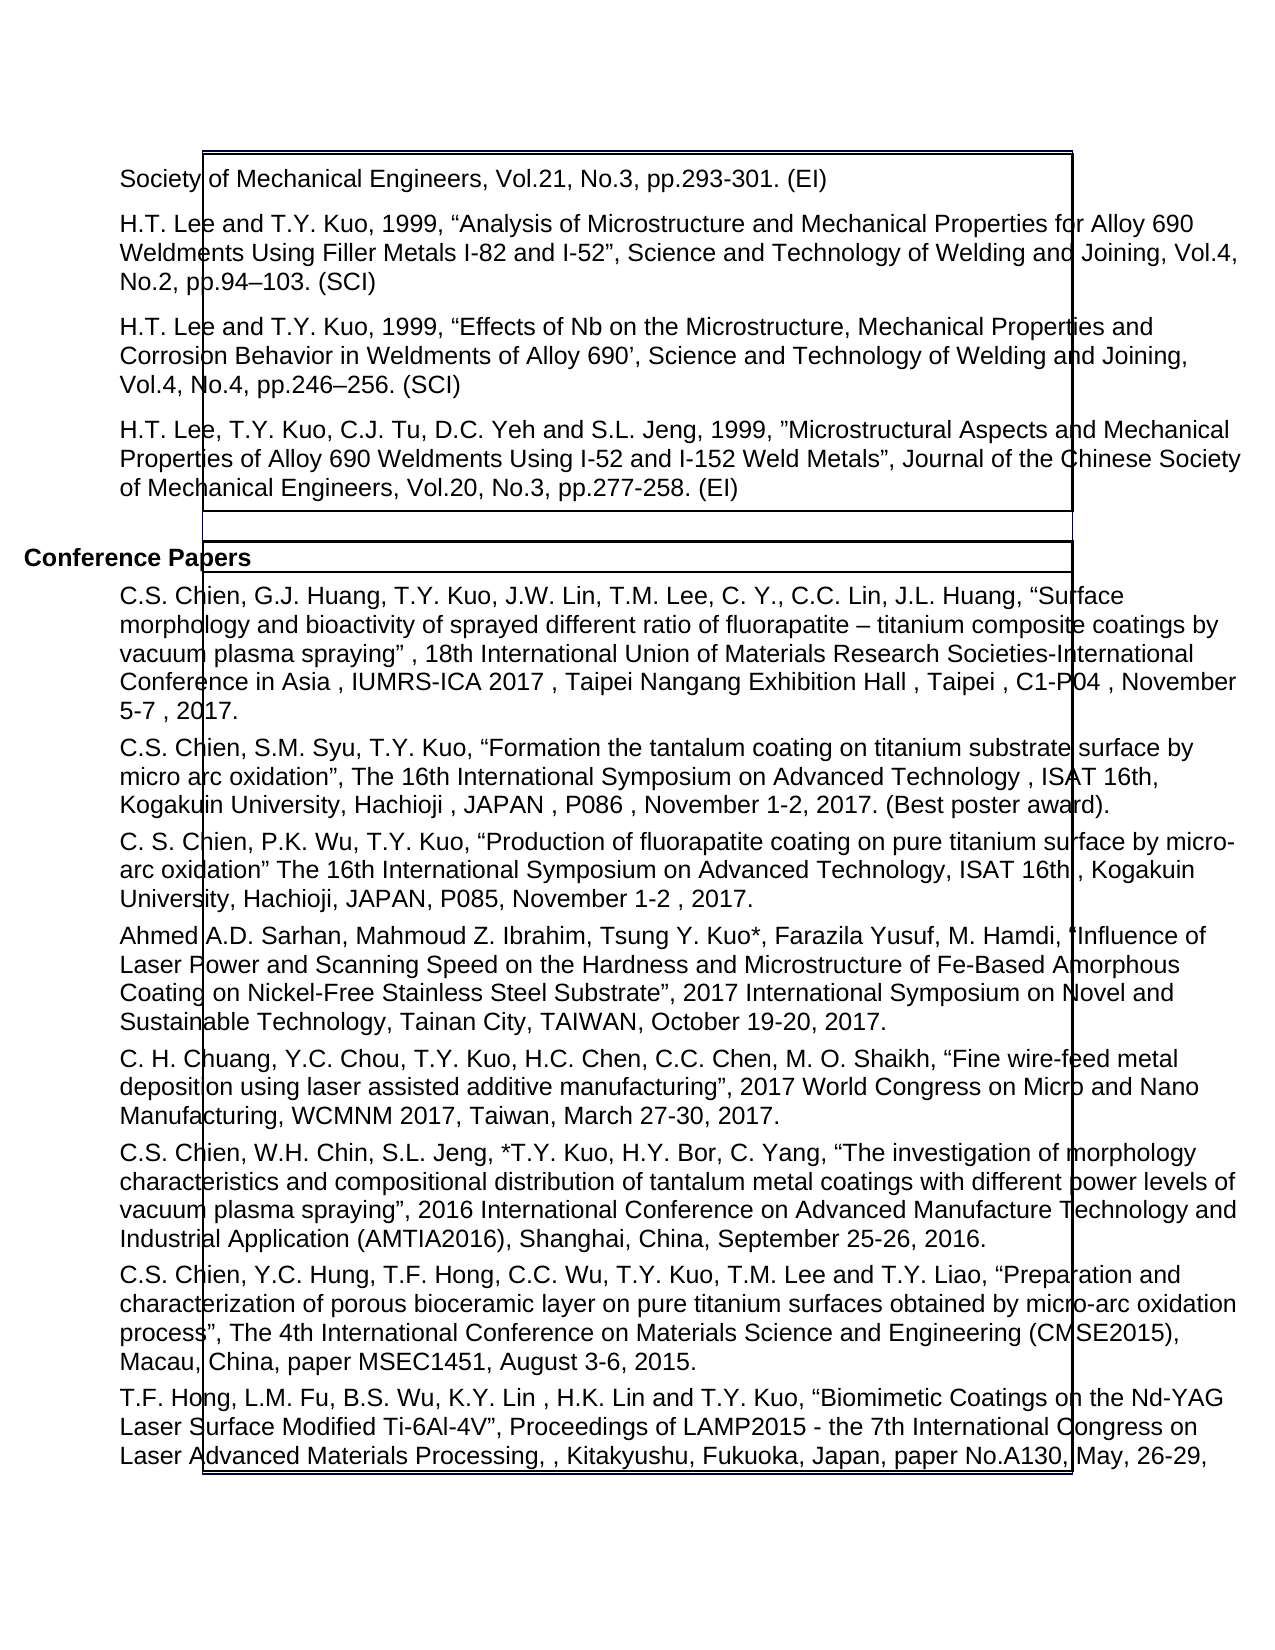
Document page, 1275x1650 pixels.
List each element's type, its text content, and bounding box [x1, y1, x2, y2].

table_header [203, 512, 1072, 540]
table_cell C.S. Chien, G.J. Huang, T.Y. Kuo, J.W. Lin, T.M. Lee, C. Y., C.C. Lin, J.L. Huang, “Surface morphology and bioactivity of sprayed different ratio of fluorapatite – titanium composite coatings by vacuum plasma spraying” , 18th International Union of Materials Research Societies-International Conference in Asia , IUMRS-ICA 2017 , Taipei Nangang Exhibition Hall , Taipei , C1-P04 , November 5-7 , 2017. C.S. Chien, S.M. Syu, T.Y. Kuo, “Formation the tantalum coating on titanium substrate surface by micro arc oxidation”, The 16th International Symposium on Advanced Technology , ISAT 16th, Kogakuin University, Hachioji , JAPAN , P086 , November 1-2, 2017. (Best poster award). C. S. Chien, P.K. Wu, T.Y. Kuo, “Production of fluorapatite coating on pure titanium surface by micro-arc oxidation” The 16th International Symposium on Advanced Technology, ISAT 16th , Kogakuin University, Hachioji, JAPAN, P085, November 1-2 , 2017. Ahmed A.D. Sarhan, Mahmoud Z. Ibrahim, Tsung Y. Kuo*, Farazila Yusuf, M. Hamdi, “Influence of Laser Power and Scanning Speed on the Hardness and Microstructure of Fe-Based Amorphous Coating on Nickel-Free Stainless Steel Substrate”, 2017 International Symposium on Novel and Sustainable Technology, Tainan City, TAIWAN, October 19-20, 2017. C. H. Chuang, Y.C. Chou, T.Y. Kuo, H.C. Chen, C.C. Chen, M. O. Shaikh, “Fine wire-feed metal deposition using laser assisted additive manufacturing”, 2017 World Congress on Micro and Nano Manufacturing, WCMNM 2017, Taiwan, March 27-30, 2017. C.S. Chien, W.H. Chin, S.L. Jeng, *T.Y. Kuo, H.Y. Bor, C. Yang, “The investigation of morphology characteristics and compositional distribution of tantalum metal coatings with different power levels of vacuum plasma spraying”, 2016 International Conference on Advanced Manufacture Technology and Industrial Application (AMTIA2016), Shanghai, China, September 25-26, 2016. C.S. Chien, Y.C. Hung, T.F. Hong, C.C. Wu, T.Y. Kuo, T.M. Lee and T.Y. Liao, “Preparation and characterization of porous bioceramic layer on pure titanium surfaces obtained by micro-arc oxidation process”, The 4th International Conference on Materials Science and Engineering (CMSE2015), Macau, China, paper MSEC1451, August 3-6, 2015. T.F. Hong, L.M. Fu, B.S. Wu, K.Y. Lin , H.K. Lin and T.Y. Kuo, “Biomimetic Coatings on the Nd-YAG Laser Surface Modified Ti-6Al-4V”, Proceedings of LAMP2015 - the 7th International Congress on Laser Advanced Materials Processing, , Kitakyushu, Fukuoka, Japan, paper No.A130, May, 26-29, 2015. C.S. Chien, T.Y. Kuo, T.F. Hong ,T.Y. Liao and J.L. Wu, “In vitro behavior of Fluorapatite cladding on Ti-6Al-4V substrates using Nd-YAG laser technology”, Internatnional Congress of Chinese Orthopaedic Association (COA), Chengdu, China, paper No.PO13-0010, November 11-14, 2010. H.T. Lee, J.L. Wu, T.Y. Kuo, R.C. Kuo, S.L. Jeng amd J.Y. Huang “Characteristic of Nd-YAG laser powers and waveforms on nickel base alloy 690 weldments”, International Conference on Manufacturing and Engineering Systems, National Formosa University, Taiwan, pp.578-584, December 17-19, 2009. C.S. Chien, T.Y. Liao, T.F. Hong, T.Y. Kuo, J.L.Wu and Y.T. Cheng, “Effects of coating fluorapatite on Ti-6Al-4V by Nd-YAG laser cladding”, International Conference on Manufacturing and Engineering Systems, National Formosa University, Taiwan , pp.572-577, December 17-19, 2009. C.S. Chien, T.Y. Liao, T.Y. Kuo, M.Y. Kuo and T.M. Lee, “Investigations of Fluorapatite Cladding on Ti-6Al-4V substrates Using Nd-YAG Laser Technology”, Internatnional Congress of Chinese Orthopaedic Association (COA), Xiamen, China, paper No. 113, November 19-22, 2009. H.T. Lee, J.L. Wu, T. Y. Kuo, R. C. Kuo, J. Y. Huang, S. L. Jeng, “The influence of thermal cycles on heat affected zone sensitization of alloy 690”, Asian Pacific Corrosion Forum, Corrosion in Nuclear Systems, paper no. A-203, Tokyo, May 22-24, 2009. C.S. Chien, C.L. Chiao, T.F. Hong, T.J. Han, T.Y. Kuo, “Synthesis and Characterization of TiO2+HA Coatings on Ti -6Al-4V Substrates by Nd-YAG Laser Cladding”, The 13th International Conference on Biomedical Engineering, Singapore, 4th December, 2008. (Corresponding author) Tsung-Yi Lin, Tung-Yung Huang, Tsung-Yuan Kuo and S. Y. Chou, “Design of a new auxiliary driving for wheelchair,” 15th International conference on mechanics in medicine and biology, Singapore, 2006/12/06-08. Tsung-Yuan Kuo, Tung-Yung Huang and Tsung-Yi Lin, “Mobile gait rehabilitation system using functional electrical stimulation,” 15th International conference on mechanics in medicine and biology, Singapore, 2006/12/06-08. Tsung-Yi Lin, Tung-Yung Huang, Tsung-Yuan Kuo and S. Y. Chou, “Design of a new auxiliary driving for wheelchair” 15th International conference on mechanics in medicine and biology, Singapore, 6-8th Dec., 2006. Tsung-Yuan Kuo, Tung-Yung Huang and Tsung-Yi Lin, “Mobile gait rehabilitation system using functional electrical stimulation” 15th International conference on mechanics in medicine and biology, Singapore, 6-8th Dec., 2006. T.Y. Kuo, Y.T.Lin, J.L.Wu, C.C.Lin, W.L.Tsai, “Nd:YAG Laser Welding of Automotive Aluminum Alloy 5754-O”, 2005 Conference of welding, Chang-Hun, Taiwan, 10/21, 2005, pp. A85-A93. K. H. Tsai, Q. Liu, G. L Chang, T. Y. Kuo, T. Y. Lin, B. R. Chen, 10 December, 2002, “Design and development of foldable powered wheelchair”, Conference on Taiwanese Society of Biomechanics, P. 91-92, Taipei, Taiwan. K. H. Tsai, T. Y. Lin, T. Y. Kuo, J. S. Chen, B. L. Wang, B. R. Chen, 14-15 Dec., 2002, “Design and Development of Unilateral Operated Wheelchair for Hemiplegia”, Conference on Biomedical Engineering and Technology, P. 20-21, I-Shou University, Kaohsiung, Taiwan. [204, 573, 1071, 1469]
table_header Conference Papers [204, 543, 1071, 571]
table_cell Mahmoud Z. Ibrahim, T. Y. Kuo, Ahmed A. D. Sarhan, Farazila Yusuf, M. Hamdi, C. S. Chien, S. A. Adeleke, 2018/4, “Hardness enhancement of Fe-based amorphous laser cladded on Nickel-free stainless steel for biomedical implant application”, Optics and Lasers in Engineering, to be submitted. (2018/4) (IF:4.416) T.Y. Kuo, *C.S. Chien, C.W. Liu, T.M. Lee, 2018/4, “Effects of the addition ZrO2 and Al2O3 in FA coating on in vitro biomedical properties of laser-clad composite coatings on Ti6Al4V substrates”, Proceedings of the Institution of Mechanical Engineers, Part H, Journal of Engineering in Medicine., accept. (2018/4) (IF:1.005) Mahmoud Z. Ibrahim, Ahmed A. D. Sarhan, M. O. Shaikh, T. Y. Kuo, Farazila Yusuf, M. Hamdi, 2018/8, “Investigate the Effects of the Laser Cladding Parameters on the Microstructure, Phases Formation, Mechanical and Corrosion Properties of Metallic Glasses Coatings for Biomedical Implant Application”, Additive Manufacturing of Emerging Materials (book), Springer, pp 299-323. Mahmoud Z. Ibrahim, Ahmed A. D. Sarhan, T. Y. Kuo*, Farazila Yusuf, M. Hamdi**, C. S. Chien, 2018/6, “Investigate the Effects of the Substrate Surface Roughness on the Geometry, Phase transformation, and hardness of Laser Cladded Fe-Based Metallic Glass Coating”, The International Journal of Advanced Manufacturing Technology, https://doi.org/10.1007/s00170-018-2354-6. (Corresponding author) (IF:2.209) H.C. Lin, C.A. Hsu, C.S. Lee, T.Y. Kuo*, S.L. Jeng, 2018/1, “Effects of zinc layer thickness on resistance spot welding for galvanized mild steel”, Journal of Materials Processing Technology, Vol. 251, 205-213. (SCI) (Rank:6/44, ENGINEERING, IDUSTRIAL) (Corresponding author). (IF:3.147) J.W. Shih, K.W. Kuo, J.C. Kuo*, T.Y. Kuo, 2017/6, “Effects of accelerating voltage and specimen thickness on spatial resolution of transmission electron backscatter diffraction in Cu”, Ultramicroscopy, Vol.177, pp.43-52. Cite: 1, (SCI)(Rank:1/10, MICROSCOPY) (IF:2.843) C.S. Chien, Y.C. Hung, T.F. Hong, C.C. Wu, *T.Y. Kuo, T.M. Lee, T.Y. Liao, H.C. Lin, C.H. Chuang, 2017/3, “Preparation and characterization of porous bioceramic layers on pure titanium surfaces obtained by micro-arc oxidation process”, Applied Physics A, Vol.123, no. 3, article 204. Cite: 2, (SCI) (Rank:94/148, PHYSICS, APPLIED) (Corresponding author). (IF:1.455) T.F. Hong, L.M. Fu, B.S. Wu, K.Y. Lin, H.K. Lin, T.Y. Kuo, 2016/7, “Biomimetic Coatings on Fiber Laser Modified Ti-6Al-4V Surfaces”, Journal of Laser Micro/Nanoengineering, Vol. 11, no. 2, pp.147-152. (SCI) (Rank:75/92, OPTICS) (IF:0.767) C.S. Chien, C.W. Liu, *T.Y. Kuo, 2016/5, “Effects of laser power level on microstructural properties and phase composition of laser-clad fluorapatite/zirconia composite coatings on Ti6Al4V substrates”, Materials, Vol. 9, no. 5. pp.1-14. Cite: 3, (SCI)(Rank:82/275, MATERIALS SCIENCE, MULTIDISCIPLINARY) (Corresponding author). (IF:2.654) C.S. Chien, C.W. Liu, *T.Y. Kuo, C.C. Wu, T.F. Hong, 2016/4, “Bioactivity of fluorapatite/alumina composite coatings deposited on Ti6Al4V substrates by laser cladding”, Applied Physics A, Vol. 122, no. 4, article 303 . Cite: 3, (SCI) (Rank:94/148, PHYSICS, APPLIED) (Corresponding author). (IF:1.455) S.L. Jeng, H.T. Lee, T.Y. Kuo, K. C. Tsai, C. L. Chung, J. Y. Huang, 2015/12, “The effects of Mn and Nb on the microstructure and mechanical properties of Alloy 152 welds”, Materials & Design, Vol.87, pp.920-931. Cite: 6, (SCI) (Rank:46/275, MATERIALS SCIENCE, MULTIDISCIPLINARY) (IF:4.364) C.S. Chien, Y.S. Ke, *T.Y. Kuo, T.Y. Liao, H.C. Lin, T.M. Lee, 2015/6, “Surface properties and in vitro bioactivity of fluorapatite / TiO2 coatings deposited on Ti substrates by Nd:YAG laser cladding”, Journal of Medical and Biological Engineering. Vol. 35, pp.357-366. Cite: 3, (SCI) (Rank:62/77, ENGINEERING, BIOMEDICAL) (Corresponding author). (IF:0.989) C.S. Chien, *T.Y. Kuo, C.W. Liu, H.C. Lin, T.Y. Liao, T.F. Hong and T.M. Lee, 2015/5, “Comparison of microstructure and chemical composition of hydroxyapatite and fluorapatitecoatings deposited on Ti-6Al-4V substrates by Nd-YAG laser”, Materials Research Innovations, 19, S5-1318~1322. (SCI) (Rank:201/261, MATERIALS SCIENCE, MULTIDISCIPLINARY) (Corresponding author). (IF:0.830) C.S. Chien,T.Y. Huang, T.Y. Liao, *T.Y. Kuo and T.M. Lee, 2014/12, “Design and Evaluation of the Application of Auxiliary Solar Power in Manual/Electric Wheelchairs”, Journal of Rehabilitation Research & Development, 51(9), 1411-1425. Cite: 3, (SCI) (Rank:37/65, REHABILITATION) (Corresponding author). (IF:1.277) E. W. Huang, C.S. Tsao, M.H. Wen, T.Y. Kuo, S.Y. Tu, B.W. Wu, C.J. Su, U.S. Jeng, 2014, “Resolution of Structural Transformation of Intermediates in Al-Cu Alloys during Non-isothermal Precipitation”, Journal of Materials Research. Vol. 29, pp.874-879. Cite: 4, (SCI) (Rank:151/275, MATERIALS SCIENCE, MULTIDISCIPLINARY). (IF:1.673) C.S. Chien, T.Y. Liao, T.F. Hong, *T.Y. Kuo, C.H. Chang, M.L. Yeh and T.M. Lee, 2014, “Surface microstructure and bioactivity of hydroxyapatite and fluorapatite coatings deposited on Ti-6Al-4V substrates using Nd-YAG laser”, Journal of Medical and Biological Engineering. Vol. 34, pp.109-115. Cite: 15, (SCI) (Rank:62/77, ENGINEERING, BIOMEDICAL) (Corresponding author) (IF:0.989)(2014 outstanding paper) C.S. Chien, Y.S. Ke, *T.Y. Kuo, T.Y. Liao, T.M. Lee and T.F. Hong, 2014, “Effect of TiO2 addition on surface microstructure and bioactivity of fluorapatite coatings deposited using Nd:YAG laser”, Proceedings of the Institution of Mechanical Engineers, Part H, Journal of Engineering in Medicine. Vol. 228, pp.379-387. Cite: 3, (SCI) (Rank:61/77, ENGINEERING, BIOMEDICAL) (Corresponding author)(IF:1.005) C.S. Tsao, E.W Huang, M.H. Wen, T.Y. Kuo, S.L. Jeng, U.S. Jeng and Y.S. Sun, 2013, “Phase transformation and precipitation of an Al-Cu alloy during non-isothermal heating studied by in situ small-angle and wide-angle scattering”, Journal of Alloys and Compounds, Vol. 579, pp. 138-146. Cite: 9, (SCI) (Rank:5/74, METALLURGR & METALLUGICAL ENGINEERING) (IF:3.133) C.S. Chien, Y.S. Ke, *T.Y. Kuo, T.Y. Liao, T.F. Hong and T.M. Lee, 2011, “In vitro bioactivity test of FA added with TiO2 of different phases coated on Ti-6Al-4V substrates by Nd-YAG laser cladding process”, Advanced Materials Research, Vols. 287-290, pp. 2225-2229. (EI) (Corresponding author) *T.Y. Kuo, H.C. Lin, T.Y. Liao, C.H. Kuo and T.J. Han, 2011, “Taguchi method for 304 Stainless Steel Nd-YAG Laser Beam Welding”, Advanced Materials Research Vols. 287-290, pp. 3112-3115. (EI) C.S. Chien, T.Y. Liao, T.F. Hong, T.Y. Kuo, J.L. Wu and T.M. Lee, 2011, “Investigation into microstructural properties of fluorapatite Nd-YAG laser clad coatings with PVA and WG binders”, Surface and Coatings Technology, Vol.205, pp.3141-3146. (SCI) (Corresponding author)(IF:2.199) C.S. Chien, T.F. Hong, T.J. Han, T.Y. Kuo and T.Y. Liao, 2011, “Effects of different adhesive of hydroxyapatite power on microstructure and compounds of cladding layer by Nd-YAG deposition on Ti-6Al-4V substrate”, Applied Surface Science, Vol.257, pp.2387-2393. (SCI) (Corresponding author)(IF:2.538) H.C. Lin, T.Y. Kuo, W.L. Tsai and J.S. Ku, 2010, “Comparison of Microstructure and Hardness of Friction Stir Welding and Electron Beam Welding AA7075-T6 Specimens”, Journal of the Chinese Society of Mechanical Engineers, Vol.31, No.5, pp.425-433. (SCI) (Corresponding author)(IF:0.161) Yong-Ding Lin, Hwa-Teng Lee, Tsung-Yuan Kuo, Sheng-Long Jeng and Jia-Lin Wu, 2010, “Effects of beam offset on mechanical properties and corrosion resistance of Alloy 690–SUS 304L EBW joints for Nuclear Power Plant”, Journal of Nuclear Materials, Vol.401, pp.78-85. (SCI) (IF:2.016) C.S. Chien, T.J. Han, T.F. Hong, T.Y. Kuo and T.Y. Liao, 2009, “Effects of different adhesive of hydroxyapatite power on weld morphology, Ca/P value and hardness of cladding layer by Nd-YAG deposition on Ti-6Al-4V substrate”, Materials Transactions, vol.50, no.12, pp.2852-2857. (SCI). (Corresponding author)(IF:0.611) H.C. Lin, *T.Y. Kuo, C.C. Lin, 2009, “Prestrain and Aging Treatment to Improve the Mechanical Properties of AA6022 Aluminum Alloy Laser Weldment”, Metallurgical and Materials Transactions A, vol. 40A, pp.2578-2589. (SCI). (Corresponding author)(IF:1.730) C. F. Lin, C. C. Wu, P. H. Yang, T. T. Kuo, 2009, “Application of Taguchi method in Light-emitting Diode Backlight Design for Wide Color Gamut Displays,” IEEE/OSA, Journal of Display Technology, vol. 5, Issue 8, pp323-330. (SCI)(IF:1.688) H.C. Lin, T.Y. Kuo, H.T. Lee, 2009, “Pop-In Crack Propagation Monitoring for AA2024-T3 Ductile Alloy”, Materials Transactions, vol.50, no.02, pp.313-320. (SCI)(Corresponding author)(IF:0.611) Yong-Ding Lin, Hwa-Teng Lee and Tsung-Yuan Kuo, 2008, “Effects of beam offset on mechanical properties and corrosion resistance of Alloy 690-SUS 304L EBW joints for nuclear power plant”, accepted, Journal of Nuclear Materials. (SCI) Hwa-Teng Lee, Yong-Ding Lin, Tsung-Yuan Kuo and Sheng-Long Jeng, 2007, “Precipitated Phases and Corrosion Behavior in the Dissimilar Alloy 690-SUS 304L Joints Formed by EBW and GTAW”, Materials Transactions, vol.48, no.06, pp.1538-1547. (SCI) Tsung-Yuan, Kuo, Yen-Tsun, Lin, 2007, “Effects of the nature of shielding gas and the powerform on penetration characteristics and porosity formation of high viscosity alloy laser welding”, Materials Transactions, vol. 48, no. 02, pp.219-226. (SCI) Cheng-Si Tsao, C.-Y. Chen, U.-S. Jeng, T.Y. Kuo, 2006, “Precipitation kinetics and transformation of metastable phases in Al-Mg-Si alloys”, Acta Materialia, vol. 54, pp.4621-4631 (SCI) T.Y. Kuo, Y. S. Lin, 2006, “Effects of shielding gas flow rate and power waveform on Nd-YAG laser welding of 5754-O aluminum alloy”, Materials Transactions, vol.47, no.05, pp.1365-1373. (SCI) T.Y. Kuo, H.C. Lin, 2006 “Effects of Pulse Level of Nd-YAG Laser on Tensile Properties and Formability of Laser Weldments in Automotive Aluminum Alloys”, Materials Science and Engineering A, A416, pp.281-289. (SCI) C.-S. Tsao, U.-S. Jeng, C.-Y. Chen, T.-Y. Kuo, 2005, “Small-angle X-ray scattering study of nanostructure evolution of β’’ precipitates in Al–Mg–Si alloy”, Scripta Materialia, vol. 53, pp.1241-1245. (SCI) T.Y. Kuo, 2005, “Effect of Pulsed and Continuous Nd-YAG Laser Beam Waves on the Welding of Inconel Alloy”, Science and Technology of Welding and Joining, vol.10, pp.557-565. (SCI) S.L. Jeng, H.T. Lee, W. P. Rehbach, T.Y. Kuo, T.E. Weirich, J.P. Mayer, 2005, “Effects of Nb on the Microstructure and Corrosion Property in the Alloy 690 - SUS 304L Weldment”, Materials Science and Engineering A, A397, pp.229-238, 2005. (SCI) T.Y. Kuo and S.L. Jeng, 2005, “Porosity Reduction in Nd-YAG Laser Welding of Stainless Steel and Inconel Alloys by Plused Wave”, Journal of Physical D: Appl. Phys., vol.38, pp.722-728. (SCI) T.Y. Kuo, H. S. Lin and H. T .Lee, 2005 “Fracture and Thermomechanical Behavior of the Alloys AA2024 of T3 and T81 Temper Designations by Center Crack Tensile Test”, Materials Science and Engineering A, vo.l394, pp.28-35. (SCI) H.T. Lee, S.L. Jeng, C.H. Yen, T.Y. Kuo, 2004, “Dissimilar Welding of Nickel-Based Alloys 690 to SUS 304L with Ti Addition”, Journal of Nuclear Materials, Vol.335, pp.59-69. (SCI) H.T .Lee, S.L. Jeng and T.Y. Kuo, 2003, “The Microstructure and Fracture Behavior of the Dissimilar Alloy 690-SUS 304L Joint with Various Nb Addition”, Metallurgical and Materials Transactions A, Vol.34A, pp.1097–1105. (SCI) C.S. Tsao, C.Y. Chen, T.Y. Kuo, T.L. Lin, M.S. Yu, 2003, “Size Distribution and Coarsening Kinetics of δ‘ Precipitates in Al-Li Alloys Considering Temperature and Concentration Dependence”, Materials Science and Engineering A, A363, pp.228-233. (SCI) T.Y. Kuo, H.T .Lee and C.C. Tu, 2003, “Evaluation of Effects of Niobium and Manganese Addition on Nickel Base Weldments”, Science and Technology of Welding and Joining, Vol.8, No.1, pp.39-48. (SCI) T.Y. Kuo and H.T. Lee, 2002, ”Effects of Filler Metal Composition on Joining Properties of Inconel Alloy Weldments”, Materials Science and Engineering A, A338, pp.202-212. (SCI) H.T. Lee, G.H. Ghaue and T.Y. Kuo, 2000, “The Study between the Fracture Behavior and the Thermomechanical Effect of Aluminum Alloy 2024-T3 by TPB Cracked Test”, Journal of the Chinese Society of Mechanical Engineers, Vol.21, No.3, pp.293-301. (EI) H.T. Lee and T.Y. Kuo, 1999, “Analysis of Microstructure and Mechanical Properties for Alloy 690 Weldments Using Filler Metals I-82 and I-52”, Science and Technology of Welding and Joining, Vol.4, No.2, pp.94–103. (SCI) H.T. Lee and T.Y. Kuo, 1999, “Effects of Nb on the Microstructure, Mechanical Properties and Corrosion Behavior in Weldments of Alloy 690’, Science and Technology of Welding and Joining, Vol.4, No.4, pp.246–256. (SCI) H.T. Lee, T.Y. Kuo, C.J. Tu, D.C. Yeh and S.L. Jeng, 1999, ”Microstructural Aspects and Mechanical Properties of Alloy 690 Weldments Using I-52 and I-152 Weld Metals”, Journal of the Chinese Society of Mechanical Engineers, Vol.20, No.3, pp.277-258. (EI) [204, 155, 1071, 509]
